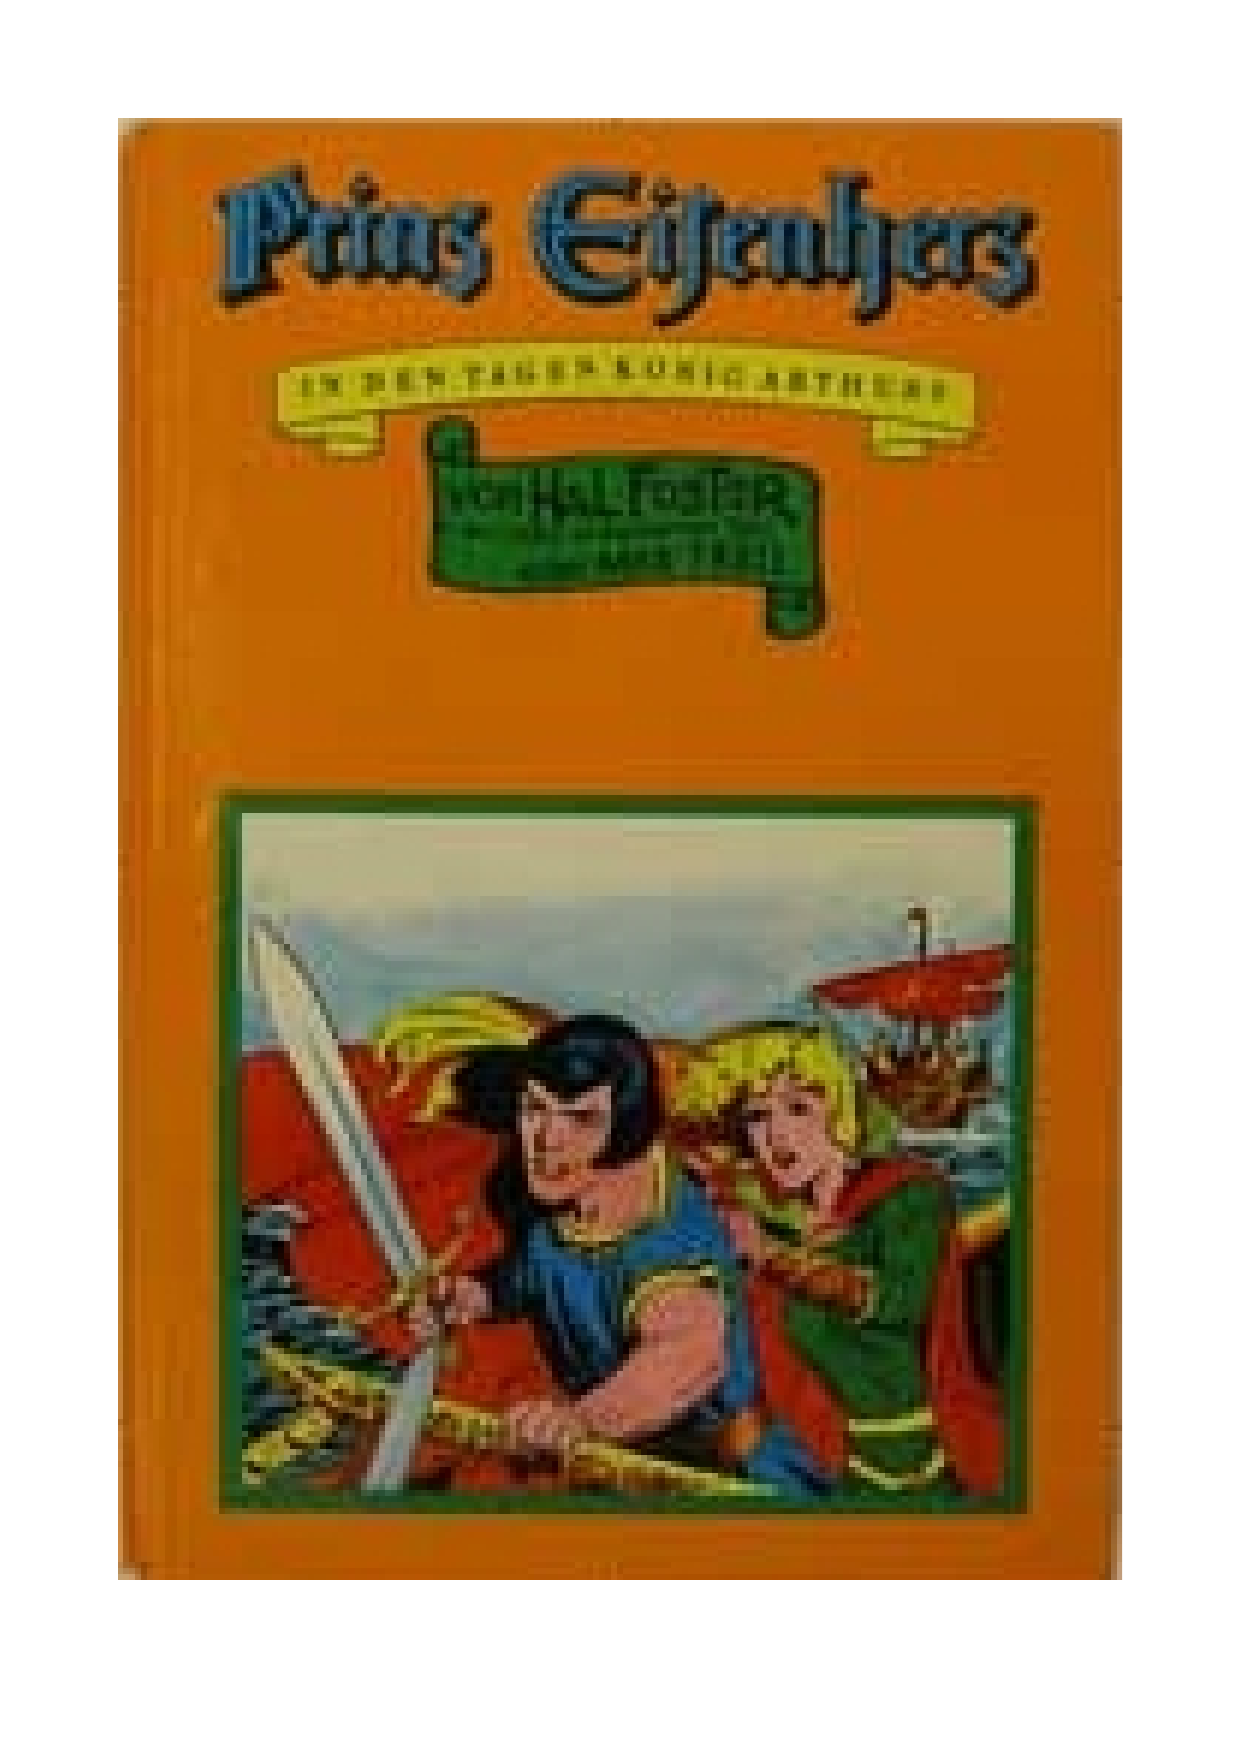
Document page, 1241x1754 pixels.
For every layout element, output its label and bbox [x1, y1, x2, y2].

picture [118, 118, 1123, 1580]
